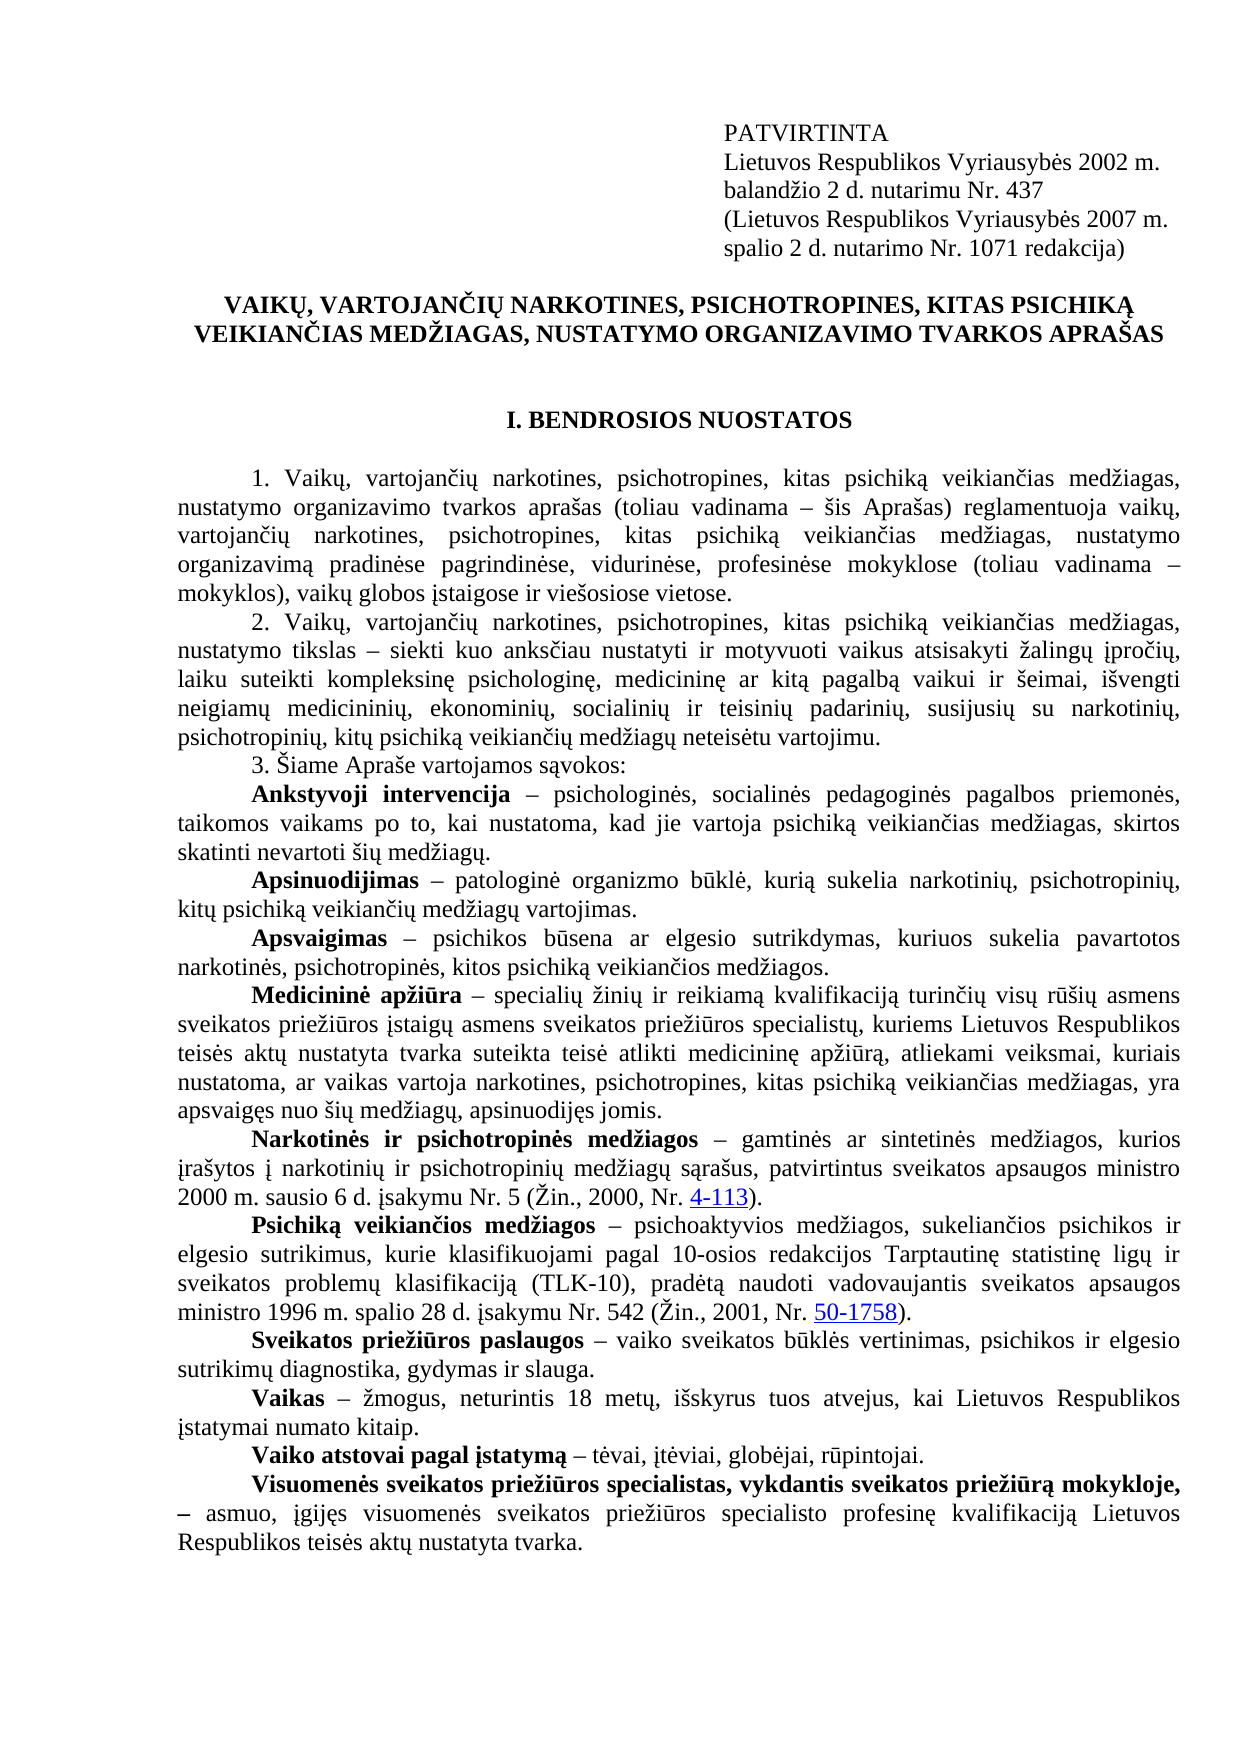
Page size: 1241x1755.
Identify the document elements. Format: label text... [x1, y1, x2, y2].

text Apsvaigimas – psichikos būsena ar elgesio sutrikdymas, kuriuos sukelia pavartotos narkotinės, psichotropinės, kitos psichiką veikiančios medžiagos. [177, 923, 1181, 981]
text I. Bendrosios nuostatos [177, 406, 1181, 434]
text Narkotinės ir psichotropinės medžiagos – gamtinės ar sintetinės medžiagos, kurios įrašytos į narkotinių ir psichotropinių medžiagų sąrašus, patvirtintus sveikatos apsaugos ministro 2000 m. sausio 6 d. įsakymu Nr. 5 (Žin., 2000, Nr. 4-113). [177, 1124, 1181, 1211]
text spalio 2 d. nutarimo Nr. 1071 redakcija) [650, 233, 1181, 262]
text (Lietuvos Respublikos Vyriausybės 2007 m. [650, 204, 1181, 233]
text Medicininė apžiūra – specialių žinių ir reikiamą kvalifikaciją turinčių visų rūšių asmens sveikatos priežiūros įstaigų asmens sveikatos priežiūros specialistų, kuriems Lietuvos Respublikos teisės aktų nustatyta tvarka suteikta teisė atlikti medicininę apžiūrą, atliekami veiksmai, kuriais nustatoma, ar vaikas vartoja narkotines, psichotropines, kitas psichiką veikiančias medžiagas, yra apsvaigęs nuo šių medžiagų, apsinuodijęs jomis. [177, 981, 1181, 1124]
text Patvirtinta [650, 118, 1181, 147]
text Vaikas – žmogus, neturintis 18 metų, išskyrus tuos atvejus, kai Lietuvos Respublikos įstatymai numato kitaip. [177, 1383, 1181, 1441]
text 1. Vaikų, vartojančių narkotines, psichotropines, kitas psichiką veikiančias medžiagas, nustatymo organizavimo tvarkos aprašas (toliau vadinama – šis Aprašas) reglamentuoja vaikų, vartojančių narkotines, psichotropines, kitas psichiką veikiančias medžiagas, nustatymo organizavimą pradinėse pagrindinėse, vidurinėse, profesinėse mokyklose (toliau vadinama – mokyklos), vaikų globos įstaigose ir viešosiose vietose. [177, 463, 1181, 607]
text Apsinuodijimas – patologinė organizmo būklė, kurią sukelia narkotinių, psichotropinių, kitų psichiką veikiančių medžiagų vartojimas. [177, 866, 1181, 923]
text Lietuvos Respublikos Vyriausybės 2002 m. [650, 147, 1181, 176]
text Ankstyvoji intervencija – psichologinės, socialinės pedagoginės pagalbos priemonės, taikomos vaikams po to, kai nustatoma, kad jie vartoja psichiką veikiančias medžiagas, skirtos skatinti nevartoti šių medžiagų. [177, 779, 1181, 866]
text Visuomenės sveikatos priežiūros specialistas, vykdantis sveikatos priežiūrą mokykloje, – asmuo, įgijęs visuomenės sveikatos priežiūros specialisto profesinę kvalifikaciją Lietuvos Respublikos teisės aktų nustatyta tvarka. [177, 1469, 1181, 1556]
text Sveikatos priežiūros paslaugos – vaiko sveikatos būklės vertinimas, psichikos ir elgesio sutrikimų diagnostika, gydymas ir slauga. [177, 1326, 1181, 1383]
text Vaiko atstovai pagal įstatymą – tėvai, įtėviai, globėjai, rūpintojai. [177, 1441, 1181, 1469]
text Psichiką veikiančios medžiagos – psichoaktyvios medžiagos, sukeliančios psichikos ir elgesio sutrikimus, kurie klasifikuojami pagal 10-osios redakcijos Tarptautinę statistinę ligų ir sveikatos problemų klasifikaciją (TLK-10), pradėtą naudoti vadovaujantis sveikatos apsaugos ministro 1996 m. spalio 28 d. įsakymu Nr. 542 (Žin., 2001, Nr. 50-1758). [177, 1211, 1181, 1326]
text balandžio 2 d. nutarimu Nr. 437 [650, 176, 1181, 204]
text 2. Vaikų, vartojančių narkotines, psichotropines, kitas psichiką veikiančias medžiagas, nustatymo tikslas – siekti kuo anksčiau nustatyti ir motyvuoti vaikus atsisakyti žalingų įpročių, laiku suteikti kompleksinę psichologinę, medicininę ar kitą pagalbą vaikui ir šeimai, išvengti neigiamų medicininių, ekonominių, socialinių ir teisinių padarinių, susijusių su narkotinių, psichotropinių, kitų psichiką veikiančių medžiagų neteisėtu vartojimu. [177, 607, 1181, 751]
text VAIKŲ, VARTOJANČIŲ NARKOTINES, PSICHOTROPINES, KITAS PSICHIKĄ VEIKIANČIAS MEDŽIAGAS, NUSTATYMO ORGANIZAVIMO TVARKOS APRAŠAS [177, 291, 1181, 348]
text 3. Šiame Apraše vartojamos sąvokos: [177, 751, 1181, 779]
